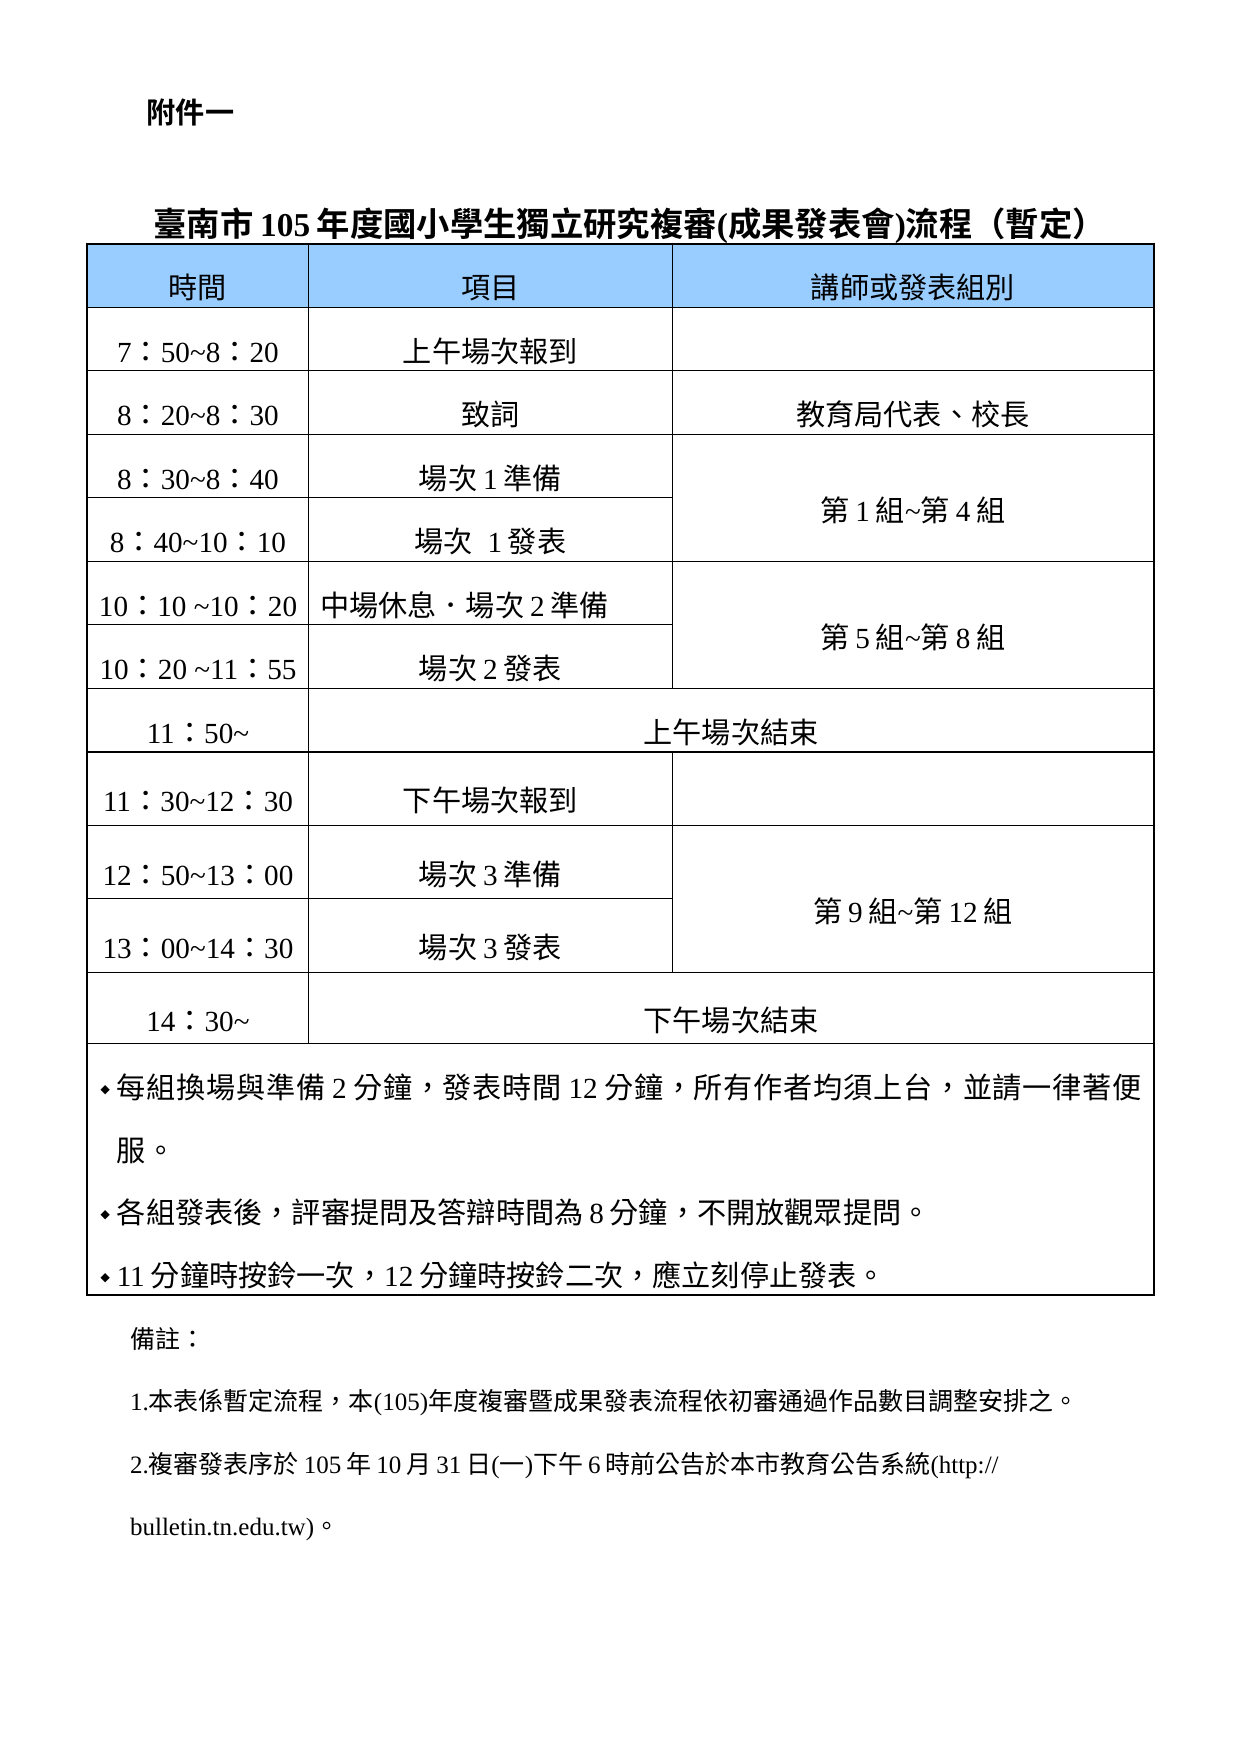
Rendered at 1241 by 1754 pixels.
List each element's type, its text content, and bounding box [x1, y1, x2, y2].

text 備註： [130, 1296, 1110, 1358]
table_cell 14：30~ [88, 973, 308, 1043]
table_cell 上午場次報到 [309, 308, 672, 370]
table_cell 第9組~第12組 [673, 826, 1153, 972]
table_cell 第5組~第8組 [673, 562, 1153, 688]
table_cell 教育局代表、校長 [673, 371, 1153, 434]
table_header 項目 [309, 245, 672, 307]
table_cell 11：50~ [88, 689, 308, 751]
text 2.複審發表序於105年10月31日(一)下午6時前公告於本市教育公告系統(http://bulletin.tn.edu.tw)。 [130, 1421, 1110, 1546]
text 臺南市105年度國小學生獨立研究複審(成果發表會)流程（暫定） [111, 180, 1148, 243]
table_cell 致詞 [309, 371, 672, 434]
table_cell 場次1準備 [309, 435, 672, 497]
table_cell 10：20 ~11：55 [88, 625, 308, 688]
table_cell 場次3發表 [309, 899, 672, 972]
table_cell [673, 308, 1153, 370]
table_cell 10：10 ~10：20 [88, 562, 308, 624]
table_cell 第1組~第4組 [673, 435, 1153, 561]
table_cell 場次2發表 [309, 625, 672, 688]
table_cell 上午場次結束 [309, 689, 1153, 751]
table_cell 下午場次報到 [309, 753, 672, 825]
table_header 講師或發表組別 [673, 245, 1153, 307]
table_cell 8：40~10：10 [88, 498, 308, 561]
table_cell 場次3準備 [309, 826, 672, 898]
table_header 時間 [88, 245, 308, 307]
table_cell 下午場次結束 [309, 973, 1153, 1043]
table_cell 12：50~13：00 [88, 826, 308, 898]
table_cell 場次 1發表 [309, 498, 672, 561]
table_cell 7：50~8：20 [88, 308, 308, 370]
table_cell 11：30~12：30 [88, 753, 308, 825]
table_cell 每組換場與準備2分鐘，發表時間12分鐘，所有作者均須上台，並請一律著便服。 各組發表後，評審提問及答辯時間為8分鐘，不開放觀眾提問。 11分鐘時按鈴一次，12分鐘時按鈴二次，應立刻停止發表。 [88, 1044, 1153, 1294]
text 1.本表係暫定流程，本(105)年度複審暨成果發表流程依初審通過作品數目調整安排之。 [130, 1358, 1110, 1421]
table_cell 中場休息．場次2準備 [309, 562, 672, 624]
table_cell [673, 753, 1153, 825]
table_cell 8：30~8：40 [88, 435, 308, 497]
table_cell 8：20~8：30 [88, 371, 308, 434]
text 附件一 [146, 89, 247, 131]
table_cell 13：00~14：30 [88, 899, 308, 972]
